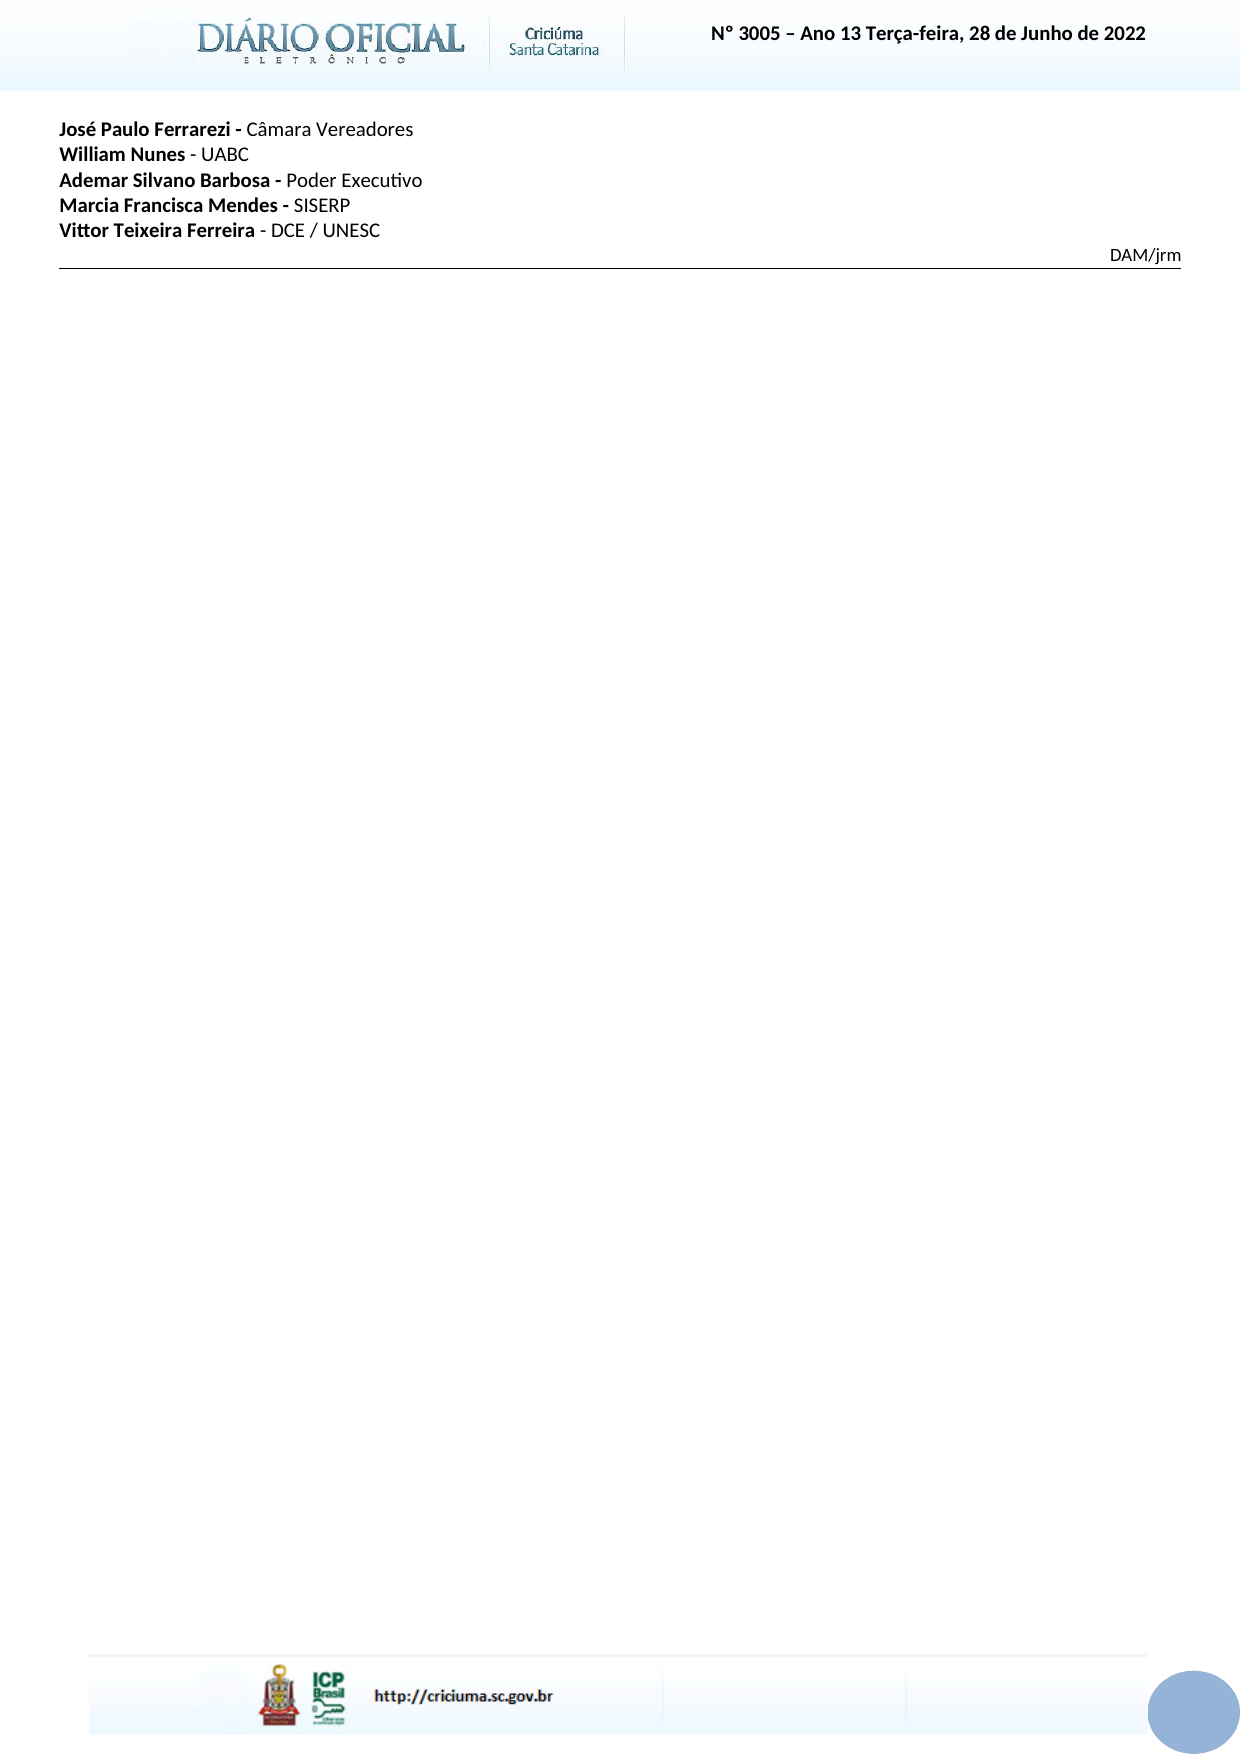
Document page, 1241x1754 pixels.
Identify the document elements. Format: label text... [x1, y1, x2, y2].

text DAM/jrm [59, 243, 1181, 268]
text Vittor Teixeira Ferreira - DCE / UNESC [59, 218, 1181, 243]
text Marcia Francisca Mendes - SISERP [59, 192, 1181, 218]
text José Paulo Ferrarezi - Câmara Vereadores [59, 116, 1181, 141]
text William Nunes - UABC [59, 141, 1181, 167]
text Ademar Silvano Barbosa - Poder Executivo [59, 167, 1181, 192]
